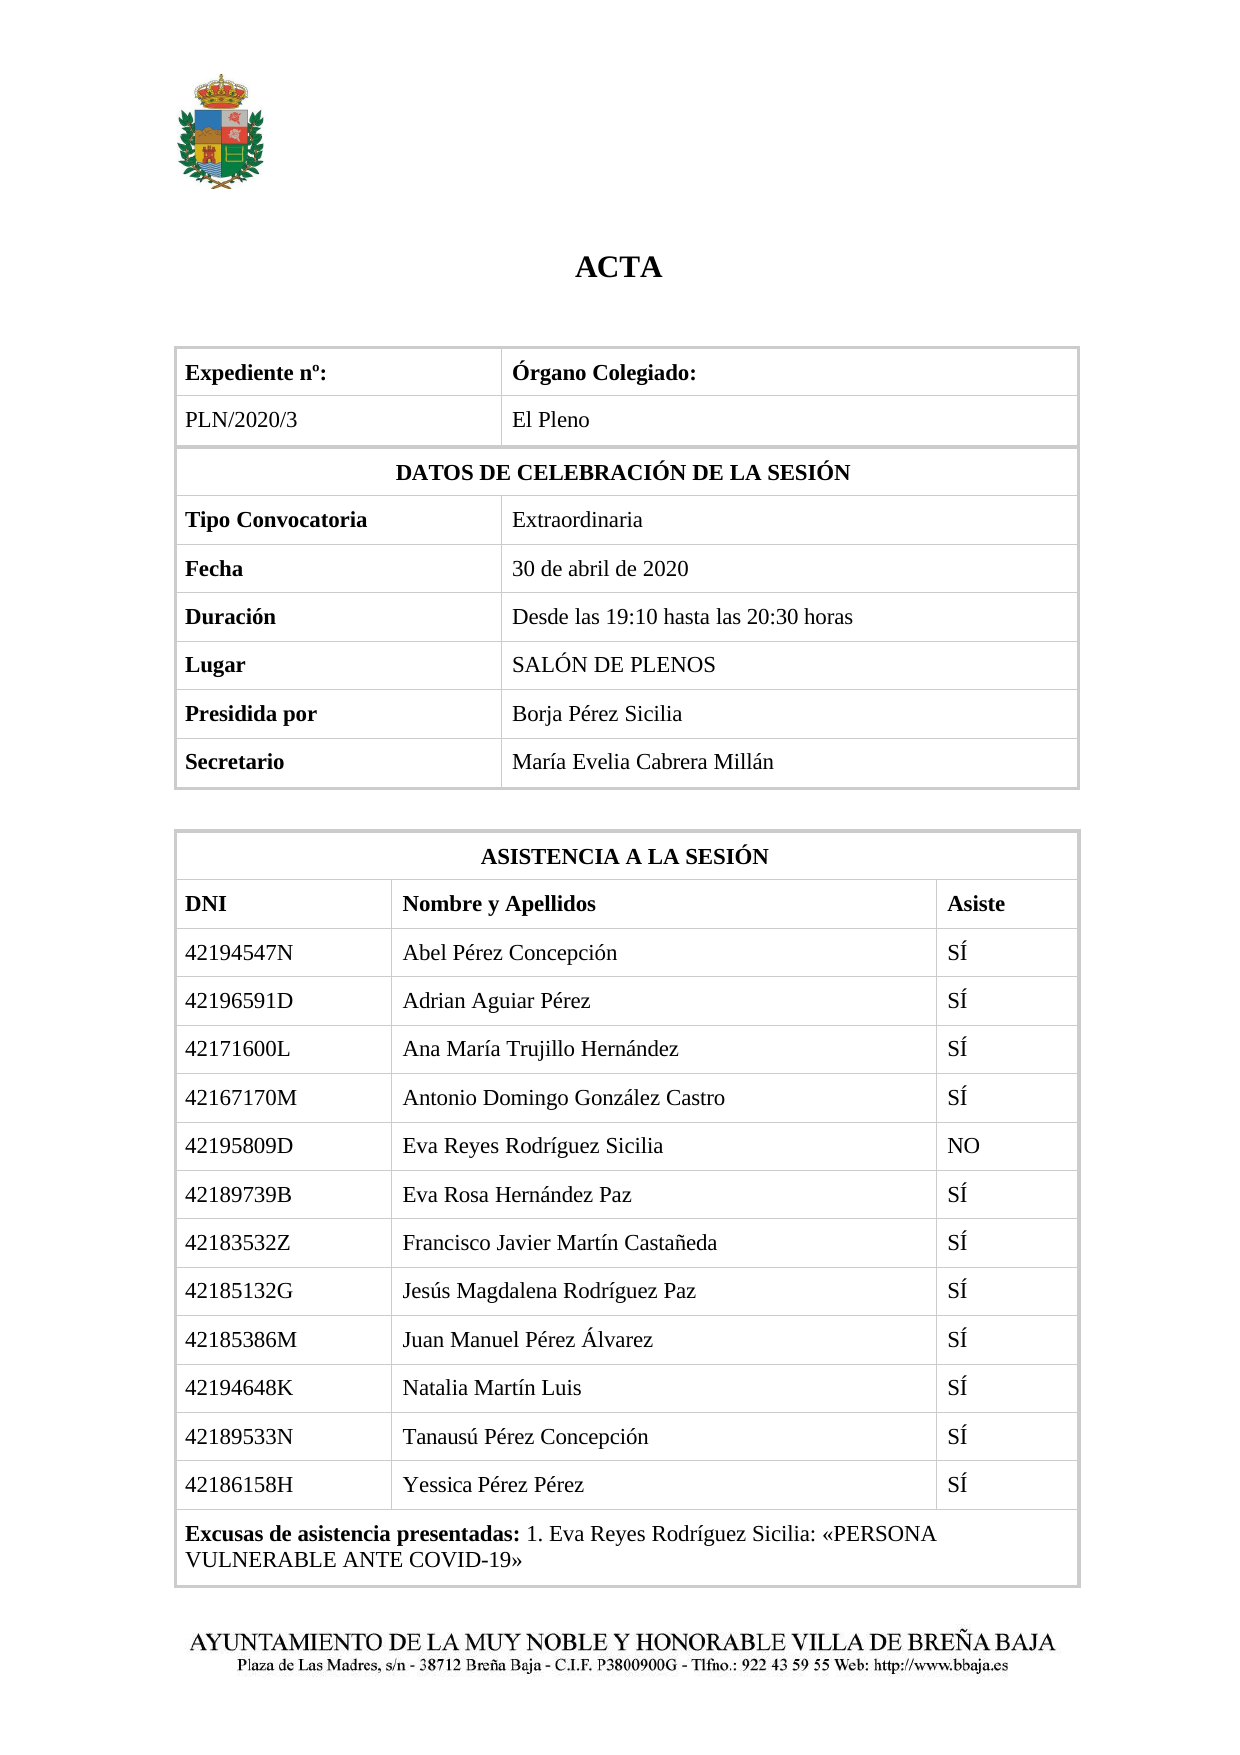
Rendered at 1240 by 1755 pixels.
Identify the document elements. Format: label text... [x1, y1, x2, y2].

table_cell SÍ [937, 929, 1077, 976]
table_cell SÍ [937, 1365, 1077, 1412]
table_cell 42183532Z [177, 1219, 391, 1267]
table_cell SÍ [937, 1461, 1077, 1509]
table_header ASISTENCIA A LA SESIÓN [177, 833, 1077, 879]
table_cell 42189739B [177, 1171, 391, 1218]
table_cell 42171600L [177, 1026, 391, 1073]
table_cell 30 de abril de 2020 [502, 545, 1077, 592]
table_cell 42194547N [177, 929, 391, 976]
table_cell María Evelia Cabrera Millán [502, 739, 1077, 787]
table_cell 42185386M [177, 1316, 391, 1363]
table_cell 42195809D [177, 1123, 391, 1170]
table_cell Secretario [177, 739, 501, 787]
table_cell 42194648K [177, 1365, 391, 1412]
table_cell Ana María Trujillo Hernández [392, 1026, 936, 1073]
table_cell DNI [177, 880, 391, 928]
table_cell SALÓN DE PLENOS [502, 642, 1077, 689]
table_cell SÍ [937, 1268, 1077, 1315]
table_cell SÍ [937, 1074, 1077, 1121]
table_cell Natalia Martín Luis [392, 1365, 936, 1412]
table_header Órgano Colegiado: [502, 349, 1077, 395]
table_cell 42186158H [177, 1461, 391, 1509]
table_header Expediente nº: [177, 349, 501, 395]
text ACTA [177, 248, 1061, 284]
table_cell PLN/2020/3 [177, 396, 501, 445]
table_cell SÍ [937, 1026, 1077, 1073]
table_cell Yessica Pérez Pérez [392, 1461, 936, 1509]
table_cell Presidida por [177, 690, 501, 737]
table_cell SÍ [937, 1413, 1077, 1460]
table_cell NO [937, 1123, 1077, 1170]
table_cell Duración [177, 593, 501, 641]
table_cell SÍ [937, 977, 1077, 1024]
table_cell Asiste [937, 880, 1077, 928]
table_cell El Pleno [502, 396, 1077, 445]
table_cell Lugar [177, 642, 501, 689]
table_cell SÍ [937, 1219, 1077, 1267]
table_cell DATOS DE CELEBRACIÓN DE LA SESIÓN [177, 449, 1077, 495]
table_cell Tanausú Pérez Concepción [392, 1413, 936, 1460]
table_cell 42185132G [177, 1268, 391, 1315]
table_cell Juan Manuel Pérez Álvarez [392, 1316, 936, 1363]
table_cell Borja Pérez Sicilia [502, 690, 1077, 737]
table_cell Extraordinaria [502, 496, 1077, 544]
table_cell 42196591D [177, 977, 391, 1024]
table_cell Antonio Domingo González Castro [392, 1074, 936, 1121]
table_cell Francisco Javier Martín Castañeda [392, 1219, 936, 1267]
table_cell Tipo Convocatoria [177, 496, 501, 544]
table_cell SÍ [937, 1171, 1077, 1218]
table_cell Eva Rosa Hernández Paz [392, 1171, 936, 1218]
table_cell 42167170M [177, 1074, 391, 1121]
table_cell Fecha [177, 545, 501, 592]
table_cell Adrian Aguiar Pérez [392, 977, 936, 1024]
table_cell Desde las 19:10 hasta las 20:30 horas [502, 593, 1077, 641]
table_cell Excusas de asistencia presentadas: 1. Eva Reyes Rodríguez Sicilia: «PERSONA VULNERABLE ANTE COVID-19» [177, 1510, 1077, 1585]
table_cell Eva Reyes Rodríguez Sicilia [392, 1123, 936, 1170]
table_cell Abel Pérez Concepción [392, 929, 936, 976]
table_cell Nombre y Apellidos [392, 880, 936, 928]
table_cell SÍ [937, 1316, 1077, 1363]
table_cell 42189533N [177, 1413, 391, 1460]
table_cell Jesús Magdalena Rodríguez Paz [392, 1268, 936, 1315]
